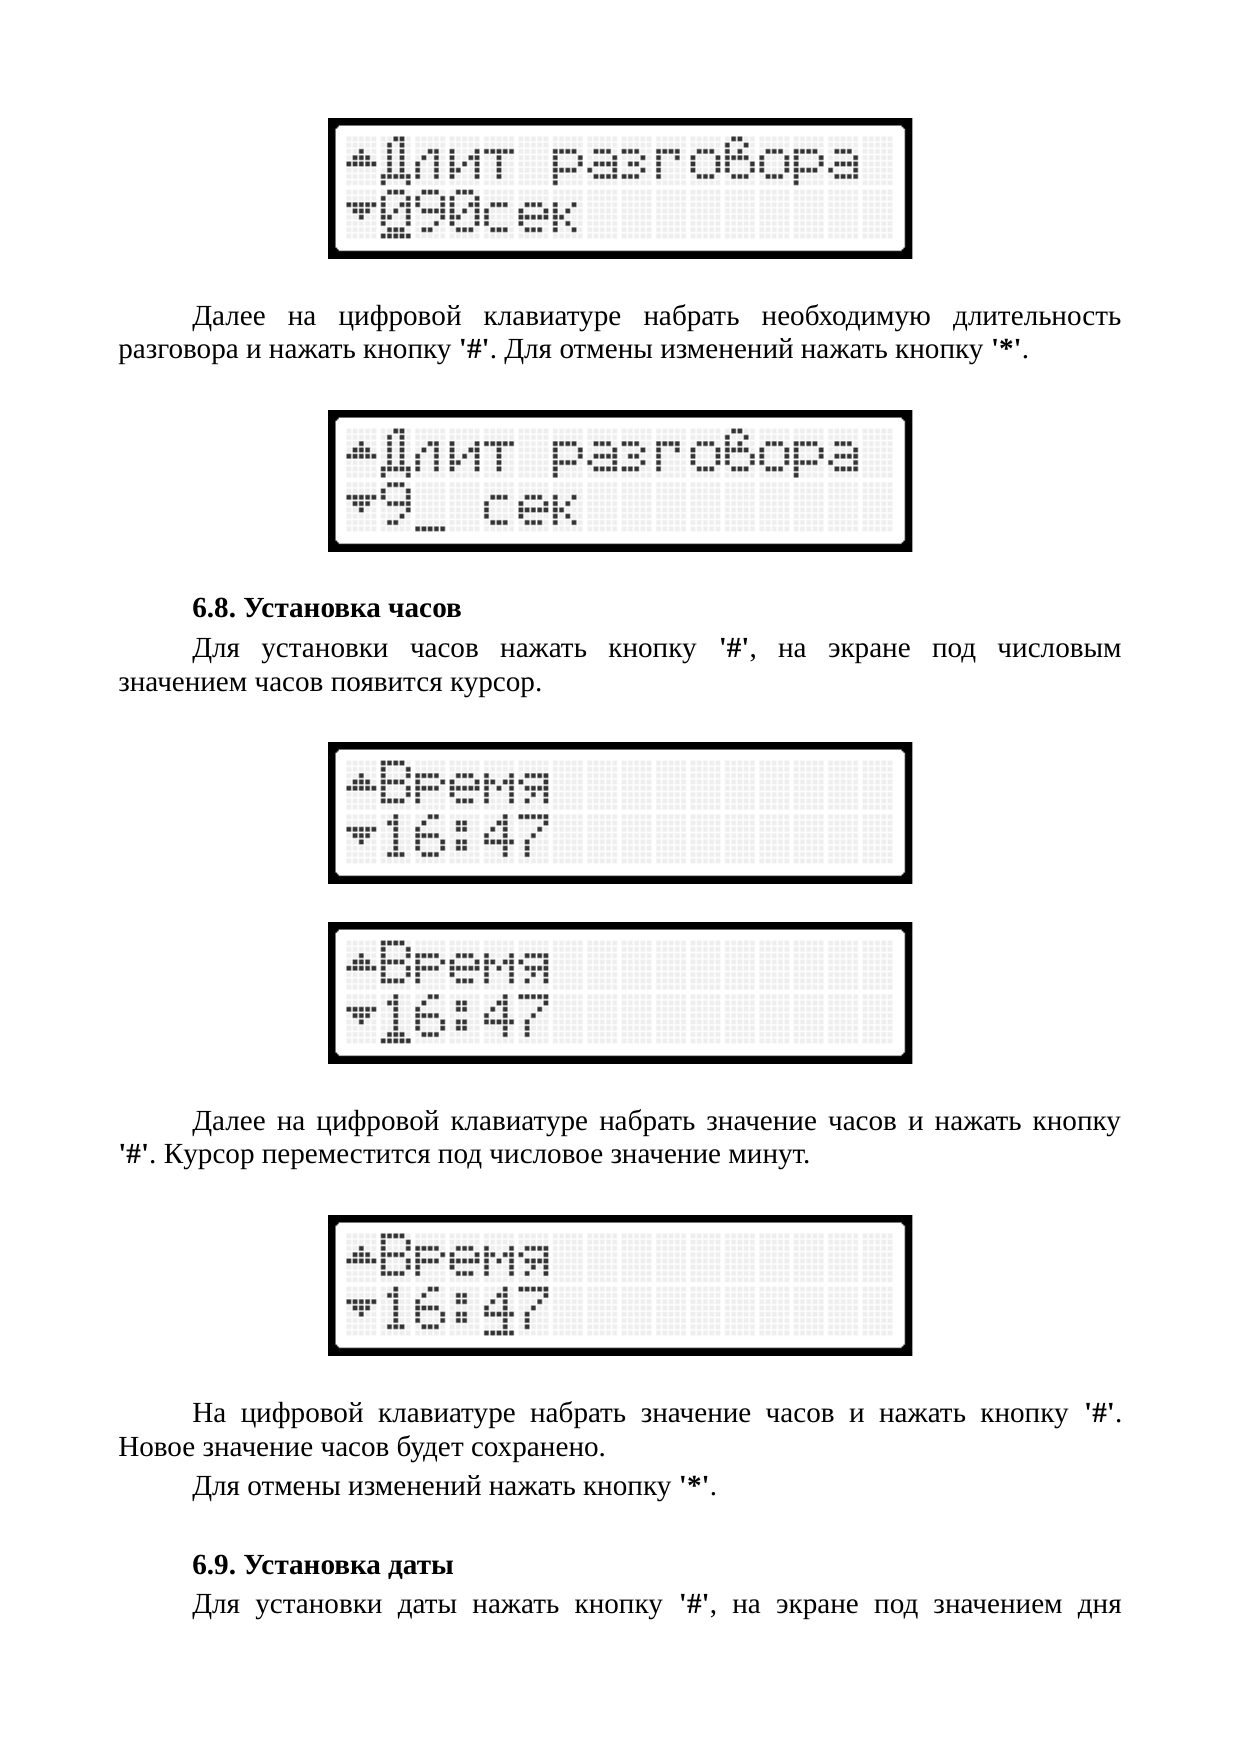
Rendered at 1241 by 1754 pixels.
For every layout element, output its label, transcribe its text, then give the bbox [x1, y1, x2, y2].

picture [328, 410, 913, 552]
picture [328, 118, 913, 259]
text Для установки часов нажать кнопку '#', на экране под числовым значением часов появится курсор. [118, 630, 1122, 697]
text Для установки даты нажать кнопку '#', на экране под значением дня [118, 1587, 1122, 1620]
text 6.9. Установка даты [118, 1547, 1122, 1581]
text Далее на цифровой клавиатуре набрать необходимую длительность разговора и нажать кнопку '#'. Для отмены изменений нажать кнопку '*'. [118, 298, 1122, 365]
picture [328, 1215, 913, 1356]
text 6.8. Установка часов [118, 591, 1122, 624]
text На цифровой клавиатуре набрать значение часов и нажать кнопку '#'. Новое значение часов будет сохранено. [118, 1395, 1122, 1462]
text Для отмены изменений нажать кнопку '*'. [118, 1468, 1122, 1502]
picture [328, 922, 913, 1064]
text Далее на цифровой клавиатуре набрать значение часов и нажать кнопку '#'. Курсор переместится под числовое значение минут. [118, 1103, 1122, 1170]
picture [328, 742, 913, 884]
